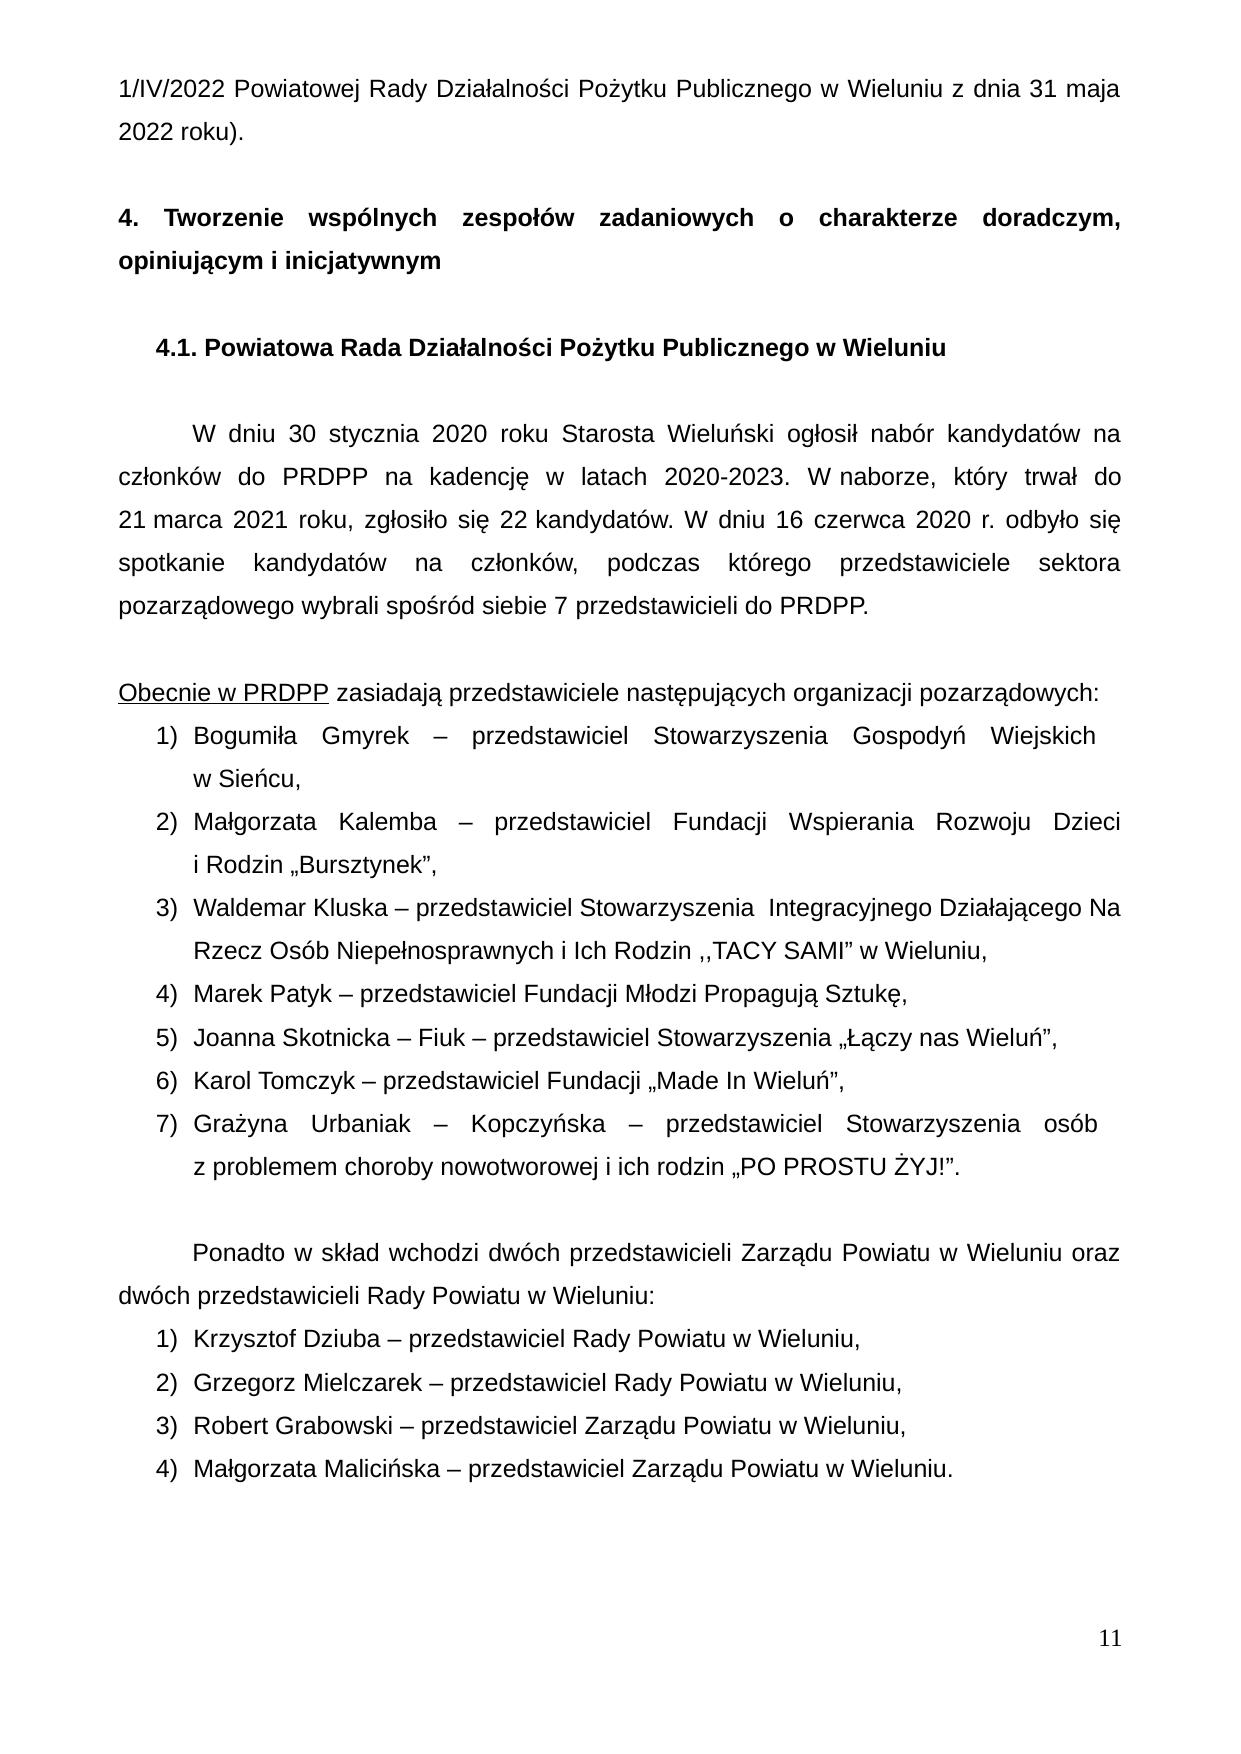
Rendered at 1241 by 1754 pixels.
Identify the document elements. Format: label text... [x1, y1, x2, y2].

list Joanna Skotnicka – Fiuk – przedstawiciel Stowarzyszenia „Łączy nas Wieluń”, [156, 1022, 1122, 1051]
list Grażyna Urbaniak – Kopczyńska – przedstawiciel Stowarzyszenia osób z problemem choroby nowotworowej i ich rodzin „PO PROSTU ŻYJ!”. [156, 1109, 1122, 1181]
list Robert Grabowski – przedstawiciel Zarządu Powiatu w Wieluniu, [156, 1411, 1122, 1439]
text Ponadto w skład wchodzi dwóch przedstawicieli Zarządu Powiatu w Wieluniu oraz dwóch przedstawicieli Rady Powiatu w Wieluniu: [118, 1238, 1122, 1310]
list Małgorzata Kalemba – przedstawiciel Fundacji Wspierania Rozwoju Dzieci i Rodzin „Bursztynek”, [156, 807, 1122, 879]
list Krzysztof Dziuba – przedstawiciel Rady Powiatu w Wieluniu, [156, 1324, 1122, 1353]
list Waldemar Kluska – przedstawiciel Stowarzyszenia Integracyjnego Działającego Na Rzecz Osób Niepełnosprawnych i Ich Rodzin ,,TACY SAMI” w Wieluniu, [156, 893, 1122, 965]
list Marek Patyk – przedstawiciel Fundacji Młodzi Propagują Sztukę, [156, 979, 1122, 1008]
list 1/IV/2022 Powiatowej Rady Działalności Pożytku Publicznego w Wieluniu z dnia 31 maja 2022 roku). [118, 74, 1122, 146]
text Obecnie w PRDPP zasiadają przedstawiciele następujących organizacji pozarządowych: [118, 677, 1122, 706]
list Grzegorz Mielczarek – przedstawiciel Rady Powiatu w Wieluniu, [156, 1367, 1122, 1396]
list Małgorzata Malicińska – przedstawiciel Zarządu Powiatu w Wieluniu. [156, 1454, 1122, 1482]
list Karol Tomczyk – przedstawiciel Fundacji „Made In Wieluń”, [156, 1066, 1122, 1094]
text W dniu 30 stycznia 2020 roku Starosta Wieluński ogłosił nabór kandydatów na członków do PRDPP na kadencję w latach 2020-2023. W naborze, który trwał do 21 marca 2021 roku, zgłosiło się 22 kandydatów. W dniu 16 czerwca 2020 r. odbyło się spotkanie kandydatów na członków, podczas którego przedstawiciele sektora pozarządowego wybrali spośród siebie 7 przedstawicieli do PRDPP. [118, 419, 1122, 620]
text 4.1. Powiatowa Rada Działalności Pożytku Publicznego w Wieluniu [156, 332, 1122, 361]
list 4. Tworzenie wspólnych zespołów zadaniowych o charakterze doradczym, opiniującym i inicjatywnym [118, 203, 1122, 275]
list Bogumiła Gmyrek – przedstawiciel Stowarzyszenia Gospodyń Wiejskich w Sieńcu, [156, 721, 1122, 792]
